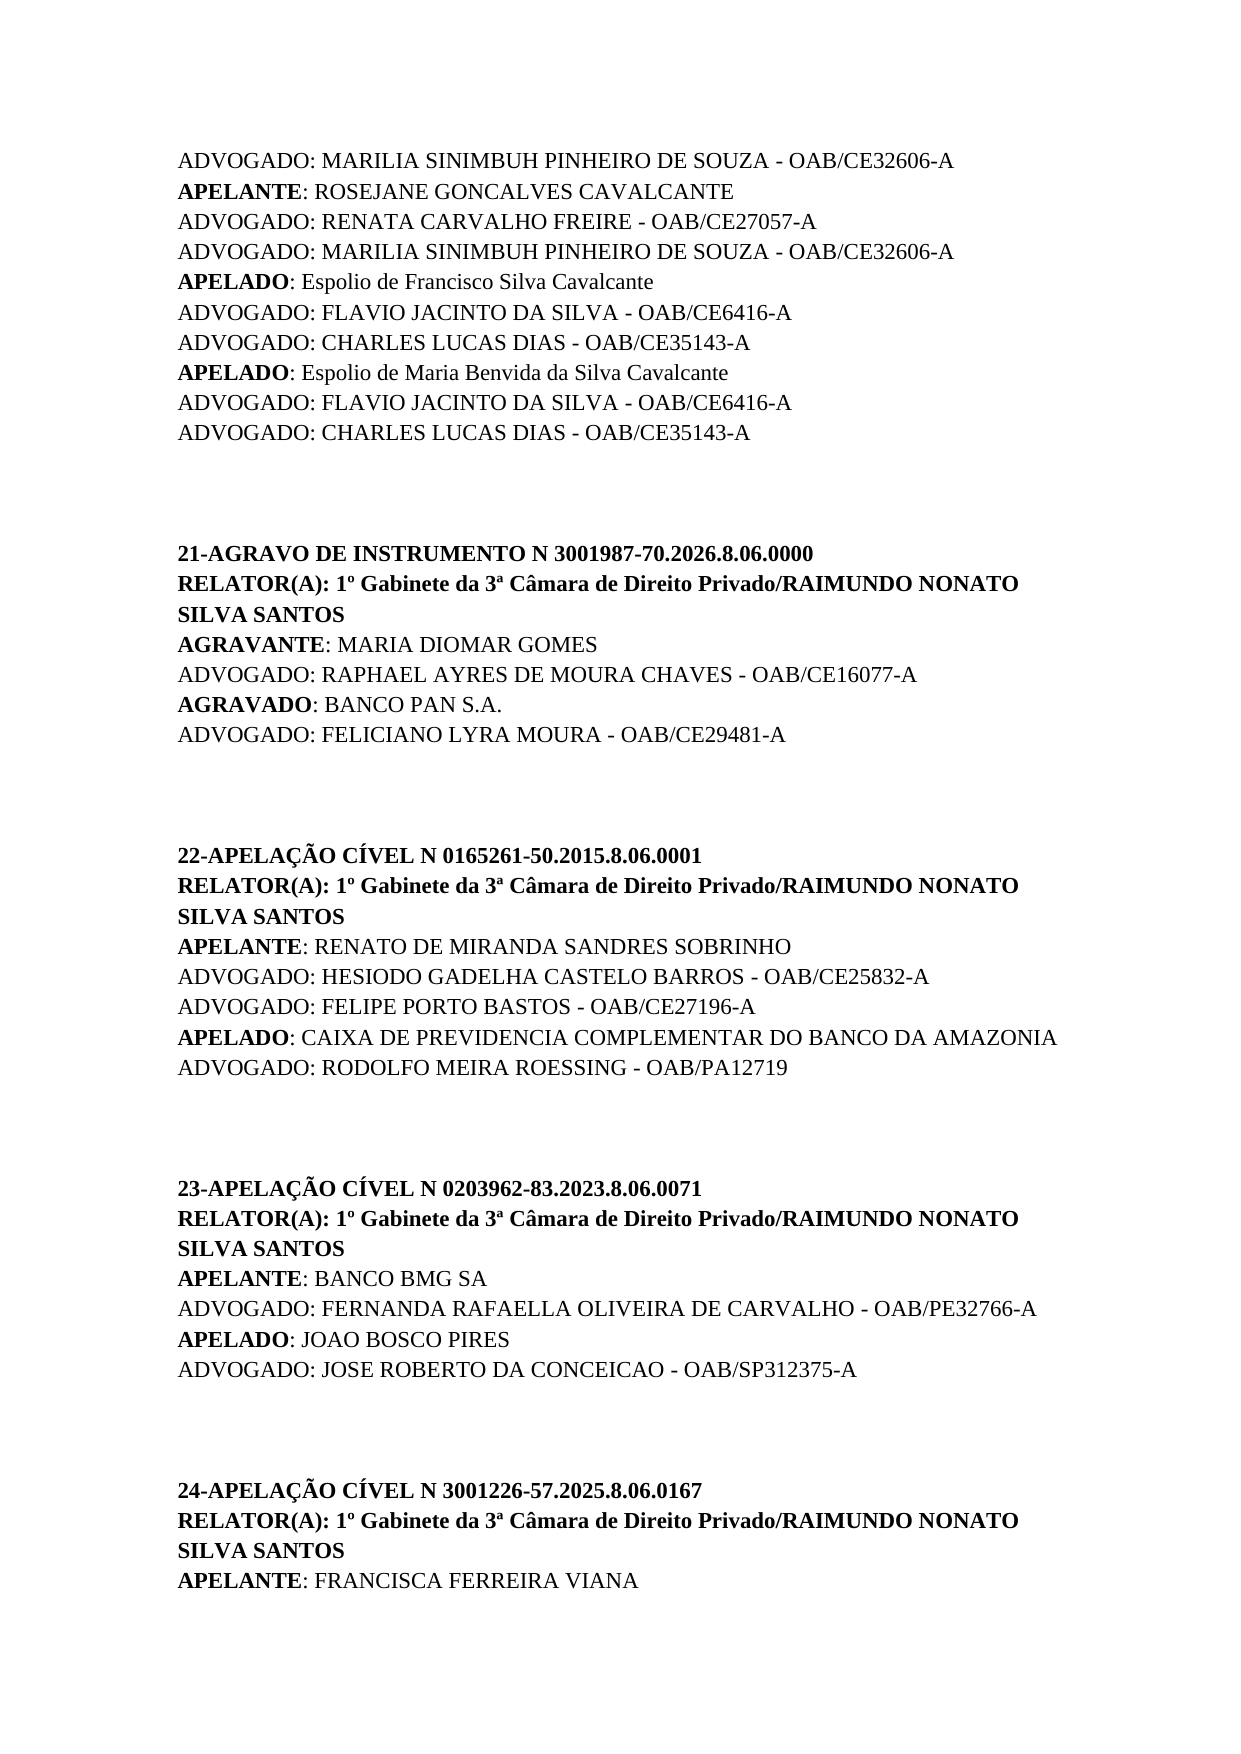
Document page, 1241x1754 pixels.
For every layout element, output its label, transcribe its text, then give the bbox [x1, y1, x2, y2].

text ADVOGADO: MARILIA SINIMBUH PINHEIRO DE SOUZA - OAB/CE32606-A APELANTE: ROSEJANE GONCALVES CAVALCANTE ADVOGADO: RENATA CARVALHO FREIRE - OAB/CE27057-A ADVOGADO: MARILIA SINIMBUH PINHEIRO DE SOUZA - OAB/CE32606-A APELADO: Espolio de Francisco Silva Cavalcante ADVOGADO: FLAVIO JACINTO DA SILVA - OAB/CE6416-A ADVOGADO: CHARLES LUCAS DIAS - OAB/CE35143-A APELADO: Espolio de Maria Benvida da Silva Cavalcante ADVOGADO: FLAVIO JACINTO DA SILVA - OAB/CE6416-A ADVOGADO: CHARLES LUCAS DIAS - OAB/CE35143-A 21-AGRAVO DE INSTRUMENTO N 3001987-70.2026.8.06.0000 RELATOR(A): 1º Gabinete da 3ª Câmara de Direito Privado/RAIMUNDO NONATO SILVA SANTOS AGRAVANTE: MARIA DIOMAR GOMES ADVOGADO: RAPHAEL AYRES DE MOURA CHAVES - OAB/CE16077-A AGRAVADO: BANCO PAN S.A. ADVOGADO: FELICIANO LYRA MOURA - OAB/CE29481-A 22-APELAÇÃO CÍVEL N 0165261-50.2015.8.06.0001 RELATOR(A): 1º Gabinete da 3ª Câmara de Direito Privado/RAIMUNDO NONATO SILVA SANTOS APELANTE: RENATO DE MIRANDA SANDRES SOBRINHO ADVOGADO: HESIODO GADELHA CASTELO BARROS - OAB/CE25832-A ADVOGADO: FELIPE PORTO BASTOS - OAB/CE27196-A APELADO: CAIXA DE PREVIDENCIA COMPLEMENTAR DO BANCO DA AMAZONIA ADVOGADO: RODOLFO MEIRA ROESSING - OAB/PA12719 23-APELAÇÃO CÍVEL N 0203962-83.2023.8.06.0071 RELATOR(A): 1º Gabinete da 3ª Câmara de Direito Privado/RAIMUNDO NONATO SILVA SANTOS APELANTE: BANCO BMG SA ADVOGADO: FERNANDA RAFAELLA OLIVEIRA DE CARVALHO - OAB/PE32766-A APELADO: JOAO BOSCO PIRES ADVOGADO: JOSE ROBERTO DA CONCEICAO - OAB/SP312375-A 24-APELAÇÃO CÍVEL N 3001226-57.2025.8.06.0167 RELATOR(A): 1º Gabinete da 3ª Câmara de Direito Privado/RAIMUNDO NONATO SILVA SANTOS APELANTE: FRANCISCA FERREIRA VIANA [177, 148, 1063, 1594]
